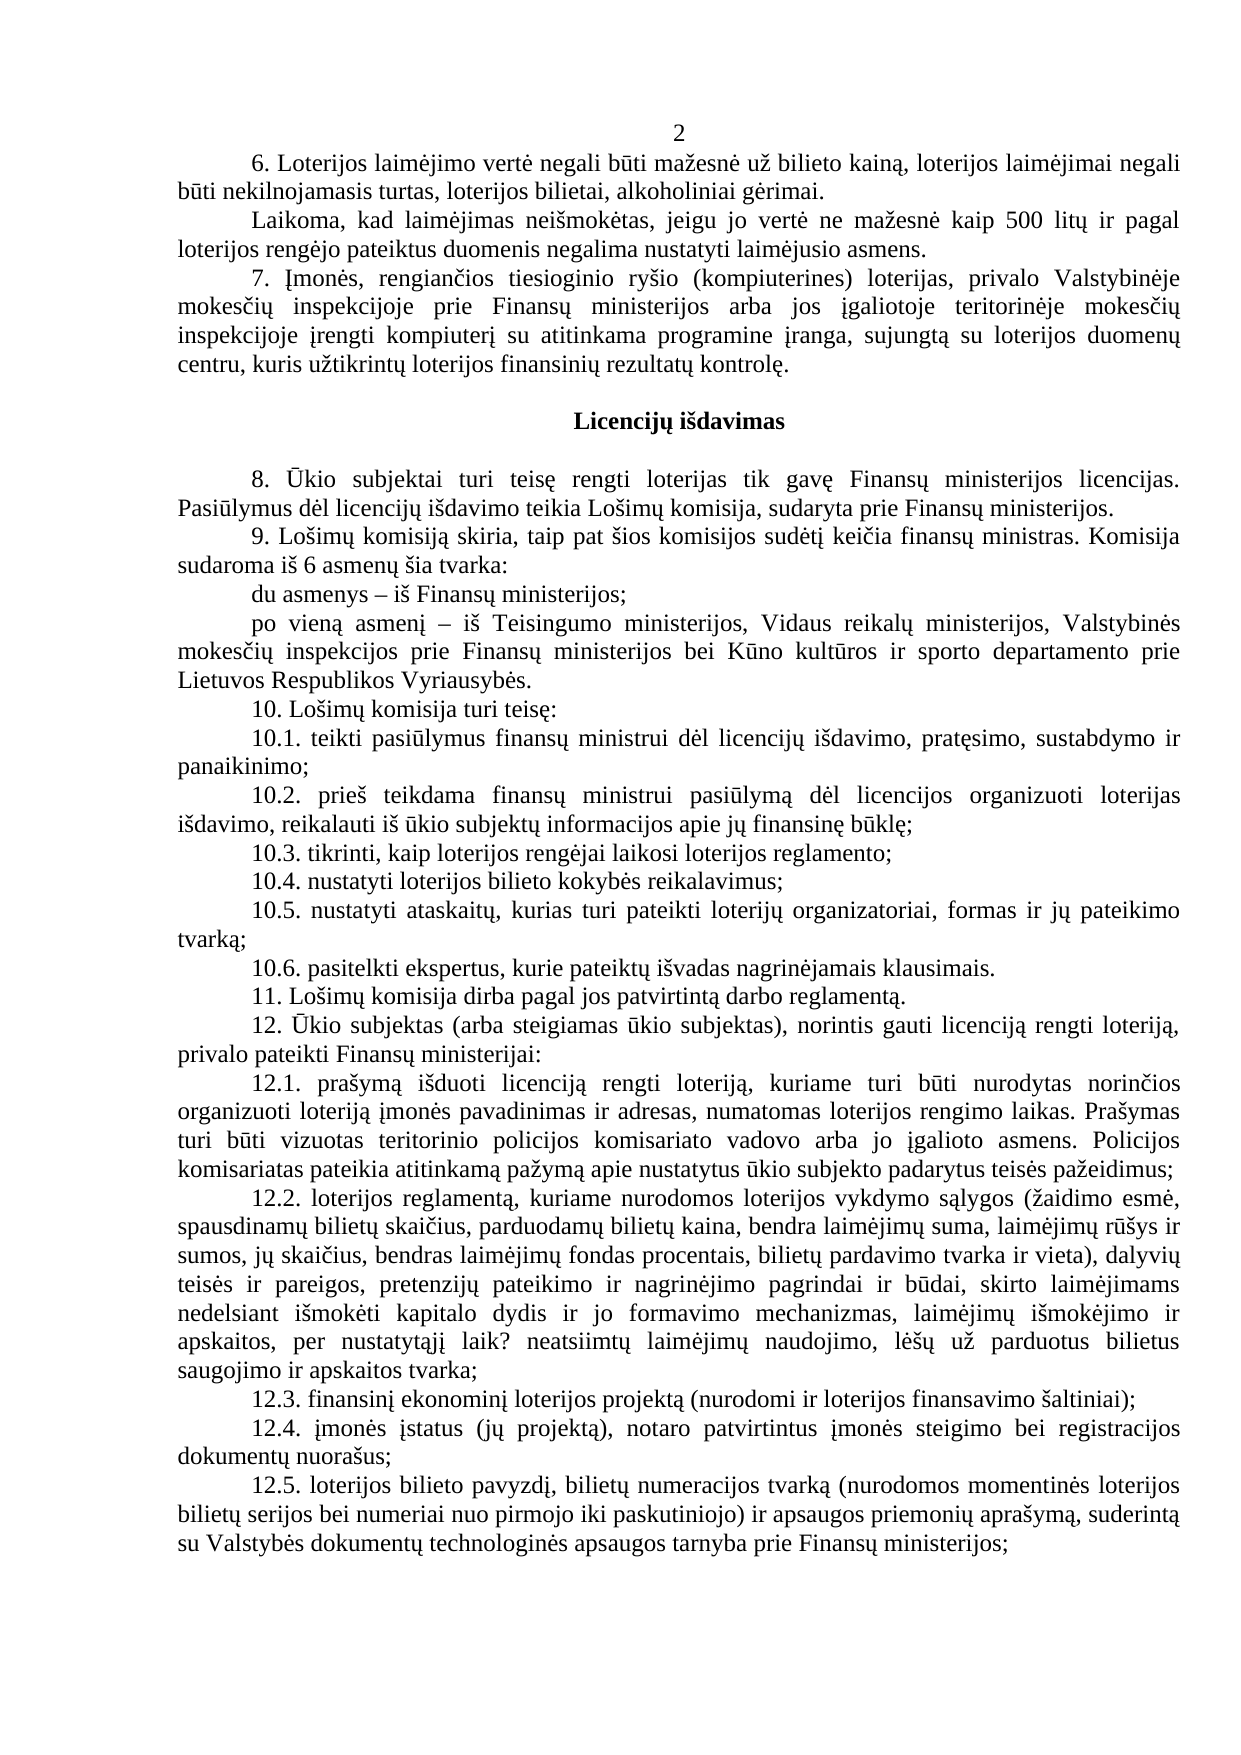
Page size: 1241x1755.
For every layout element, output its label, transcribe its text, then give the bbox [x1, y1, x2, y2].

text 6. Loterijos laimėjimo vertė negali būti mažesnė už bilieto kainą, loterijos laimėjimai negali būti nekilnojamasis turtas, loterijos bilietai, alkoholiniai gėrimai. [177, 148, 1181, 205]
text 10.1. teikti pasiūlymus finansų ministrui dėl licencijų išdavimo, pratęsimo, sustabdymo ir panaikinimo; [177, 723, 1181, 780]
text 12.3. finansinį ekonominį loterijos projektą (nurodomi ir loterijos finansavimo šaltiniai); [177, 1384, 1181, 1413]
text 10.2. prieš teikdama finansų ministrui pasiūlymą dėl licencijos organizuoti loterijas išdavimo, reikalauti iš ūkio subjektų informacijos apie jų finansinę būklę; [177, 780, 1181, 838]
text Laikoma, kad laimėjimas neišmokėtas, jeigu jo vertė ne mažesnė kaip 500 litų ir pagal loterijos rengėjo pateiktus duomenis negalima nustatyti laimėjusio asmens. [177, 205, 1181, 263]
text Licencijų išdavimas [177, 406, 1181, 435]
text 12. Ūkio subjektas (arba steigiamas ūkio subjektas), norintis gauti licenciją rengti loteriją, privalo pateikti Finansų ministerijai: [177, 1010, 1181, 1068]
text 10.3. tikrinti, kaip loterijos rengėjai laikosi loterijos reglamento; [177, 838, 1181, 866]
text 10. Lošimų komisija turi teisę: [177, 694, 1181, 723]
text 10.4. nustatyti loterijos bilieto kokybės reikalavimus; [177, 866, 1181, 895]
text 12.4. įmonės įstatus (jų projektą), notaro patvirtintus įmonės steigimo bei registracijos dokumentų nuorašus; [177, 1413, 1181, 1470]
text 10.6. pasitelkti ekspertus, kurie pateiktų išvadas nagrinėjamais klausimais. [177, 953, 1181, 981]
text 12.1. prašymą išduoti licenciją rengti loteriją, kuriame turi būti nurodytas norinčios organizuoti loteriją įmonės pavadinimas ir adresas, numatomas loterijos rengimo laikas. Prašymas turi būti vizuotas teritorinio policijos komisariato vadovo arba jo įgalioto asmens. Policijos komisariatas pateikia atitinkamą pažymą apie nustatytus ūkio subjekto padarytus teisės pažeidimus; [177, 1068, 1181, 1183]
text 10.5. nustatyti ataskaitų, kurias turi pateikti loterijų organizatoriai, formas ir jų pateikimo tvarką; [177, 895, 1181, 953]
text 11. Lošimų komisija dirba pagal jos patvirtintą darbo reglamentą. [177, 981, 1181, 1010]
text po vieną asmenį – iš Teisingumo ministerijos, Vidaus reikalų ministerijos, Valstybinės mokesčių inspekcijos prie Finansų ministerijos bei Kūno kultūros ir sporto departamento prie Lietuvos Respublikos Vyriausybės. [177, 608, 1181, 694]
text 7. Įmonės, rengiančios tiesioginio ryšio (kompiuterines) loterijas, privalo Valstybinėje mokesčių inspekcijoje prie Finansų ministerijos arba jos įgaliotoje teritorinėje mokesčių inspekcijoje įrengti kompiuterį su atitinkama programine įranga, sujungtą su loterijos duomenų centru, kuris užtikrintų loterijos finansinių rezultatų kontrolę. [177, 263, 1181, 378]
text 8. Ūkio subjektai turi teisę rengti loterijas tik gavę Finansų ministerijos licencijas. Pasiūlymus dėl licencijų išdavimo teikia Lošimų komisija, sudaryta prie Finansų ministerijos. [177, 464, 1181, 521]
text 12.5. loterijos bilieto pavyzdį, bilietų numeracijos tvarką (nurodomos momentinės loterijos bilietų serijos bei numeriai nuo pirmojo iki paskutiniojo) ir apsaugos priemonių aprašymą, suderintą su Valstybės dokumentų technologinės apsaugos tarnyba prie Finansų ministerijos; [177, 1470, 1181, 1556]
text 9. Lošimų komisiją skiria, taip pat šios komisijos sudėtį keičia finansų ministras. Komisija sudaroma iš 6 asmenų šia tvarka: [177, 521, 1181, 579]
text 12.2. loterijos reglamentą, kuriame nurodomos loterijos vykdymo sąlygos (žaidimo esmė, spausdinamų bilietų skaičius, parduodamų bilietų kaina, bendra laimėjimų suma, laimėjimų rūšys ir sumos, jų skaičius, bendras laimėjimų fondas procentais, bilietų pardavimo tvarka ir vieta), dalyvių teisės ir pareigos, pretenzijų pateikimo ir nagrinėjimo pagrindai ir būdai, skirto laimėjimams nedelsiant išmokėti kapitalo dydis ir jo formavimo mechanizmas, laimėjimų išmokėjimo ir apskaitos, per nustatytąjį laik? neatsiimtų laimėjimų naudojimo, lėšų už parduotus bilietus saugojimo ir apskaitos tvarka; [177, 1183, 1181, 1384]
text du asmenys – iš Finansų ministerijos; [177, 579, 1181, 608]
